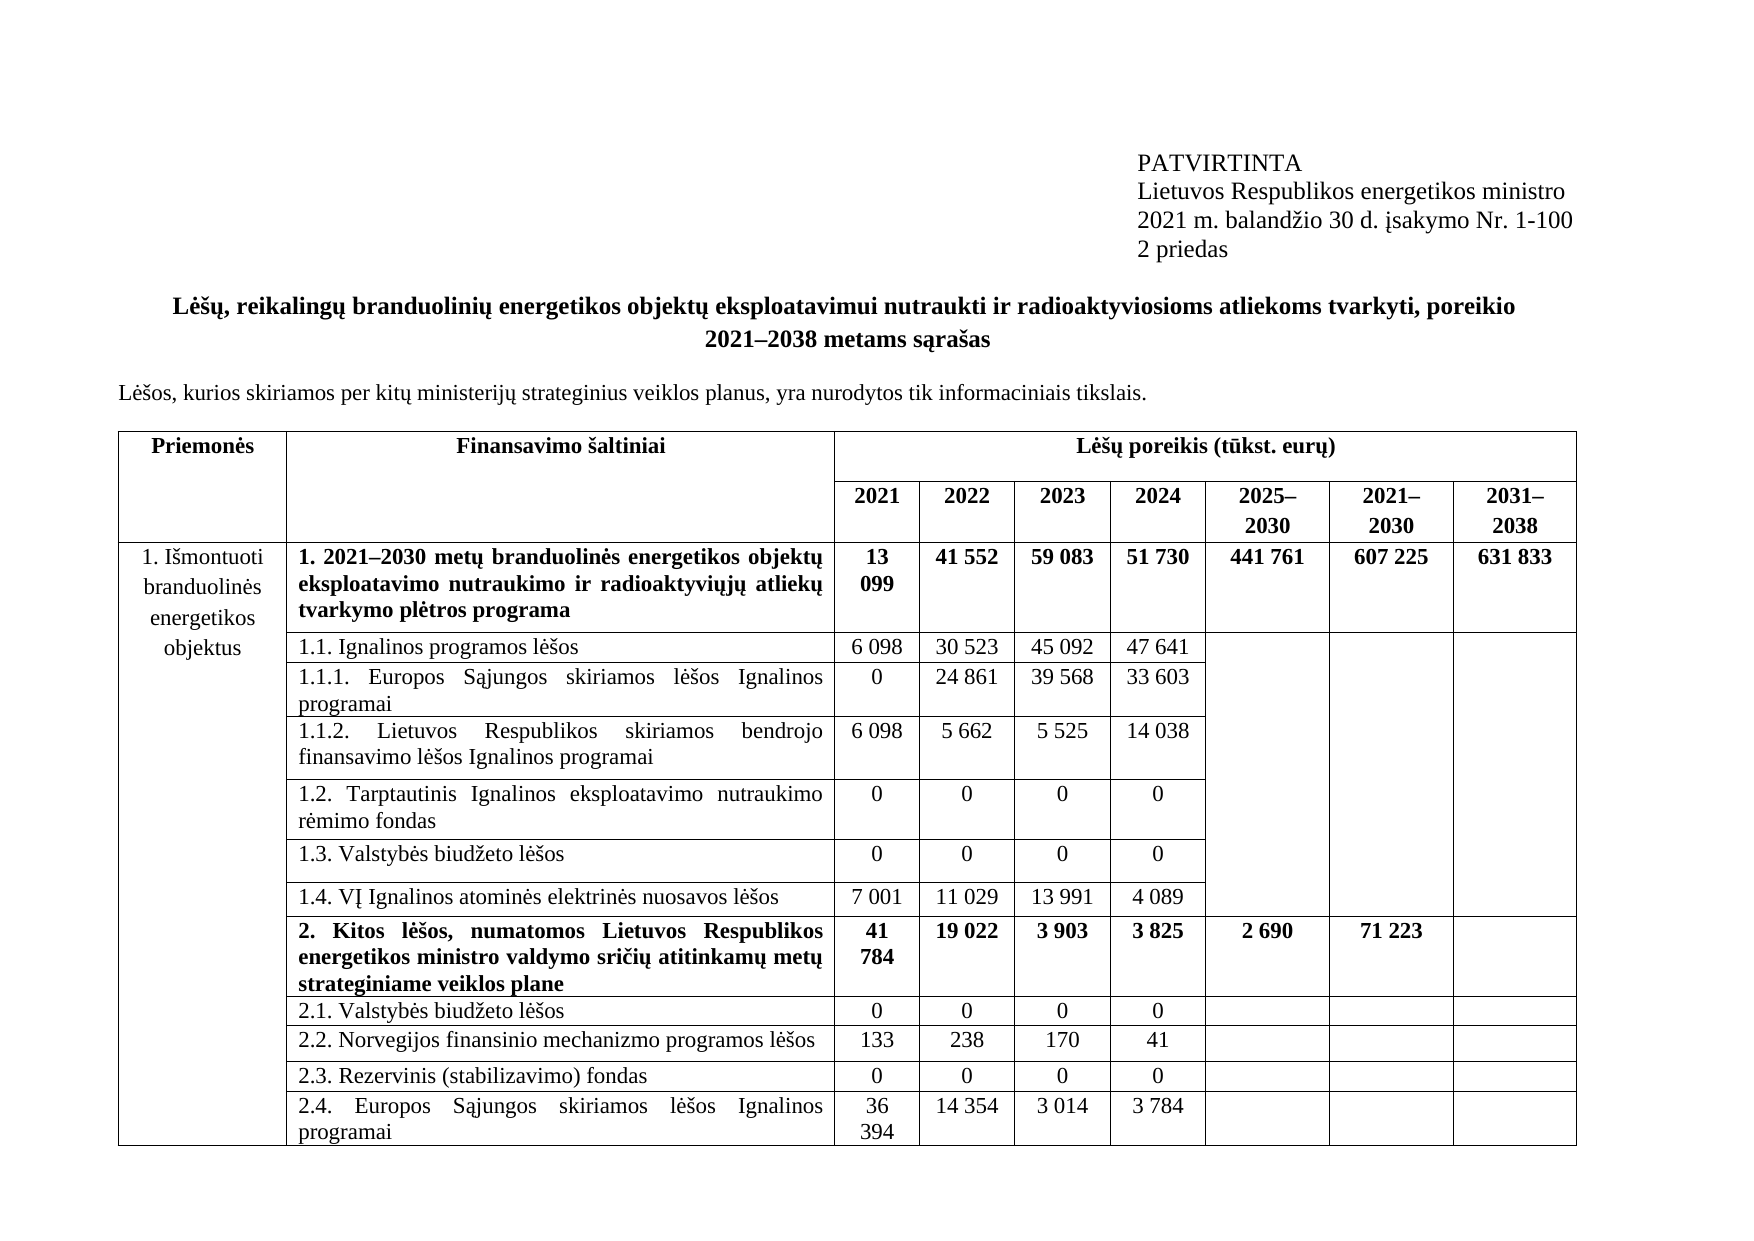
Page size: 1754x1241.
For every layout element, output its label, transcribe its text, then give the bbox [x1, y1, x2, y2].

table_cell 0 [835, 1062, 919, 1091]
table_cell 2025–2030 [1206, 482, 1329, 542]
table_cell 0 [920, 1062, 1014, 1091]
table_cell 0 [1111, 840, 1205, 882]
table_cell 45 092 [1015, 633, 1110, 662]
table_cell 2031–2038 [1454, 482, 1576, 542]
text Lėšos, kurios skiriamos per kitų ministerijų strateginius veiklos planus, yra nurodytos tik informaciniais tikslais. [118, 379, 1577, 405]
table_cell [1206, 997, 1329, 1025]
table_cell 0 [1111, 997, 1205, 1025]
table_cell 0 [1111, 780, 1205, 839]
table_cell 19 022 [920, 917, 1014, 996]
table_cell 170 [1015, 1026, 1110, 1061]
table_cell 59 083 [1015, 543, 1110, 632]
table_cell [1454, 997, 1576, 1025]
table_cell 0 [1015, 997, 1110, 1025]
table_cell 41 [1111, 1026, 1205, 1061]
table_cell 0 [1111, 1062, 1205, 1091]
table_cell 0 [920, 780, 1014, 839]
table_cell 3 014 [1015, 1092, 1110, 1144]
table_cell 2 690 [1206, 917, 1329, 996]
table_cell [1330, 1026, 1453, 1061]
table_cell 0 [920, 997, 1014, 1025]
table_cell 41 784 [835, 917, 919, 996]
table_cell 0 [1015, 780, 1110, 839]
table_cell 2.4. Europos Sąjungos skiriamos lėšos Ignalinos programai [287, 1092, 834, 1144]
table_cell [1206, 1092, 1329, 1144]
table_cell 1.1. Ignalinos programos lėšos [287, 633, 834, 662]
table_cell 441 761 [1206, 543, 1329, 632]
table_cell 30 523 [920, 633, 1014, 662]
table_cell 2024 [1111, 482, 1205, 542]
table_cell 0 [1015, 1062, 1110, 1091]
table_cell [1330, 633, 1453, 916]
table_cell 2.1. Valstybės biudžeto lėšos [287, 997, 834, 1025]
table_cell 2021 [835, 482, 919, 542]
table_cell 1.1.1. Europos Sąjungos skiriamos lėšos Ignalinos programai [287, 663, 834, 716]
text 2021 m. balandžio 30 d. įsakymo Nr. 1-100 [1137, 205, 1577, 234]
table_cell 39 568 [1015, 663, 1110, 716]
table_cell [1206, 1026, 1329, 1061]
table_cell 1.3. Valstybės biudžeto lėšos [287, 840, 834, 882]
table_cell 41 552 [920, 543, 1014, 632]
table_cell [1454, 1062, 1576, 1091]
table_cell 607 225 [1330, 543, 1453, 632]
table_cell 6 098 [835, 633, 919, 662]
table_cell 2.2. Norvegijos finansinio mechanizmo programos lėšos [287, 1026, 834, 1061]
table_cell 2022 [920, 482, 1014, 542]
table_cell [1330, 1062, 1453, 1091]
table_cell 6 098 [835, 717, 919, 779]
table_cell 71 223 [1330, 917, 1453, 996]
table_cell 631 833 [1454, 543, 1576, 632]
table_cell 3 784 [1111, 1092, 1205, 1144]
table_cell 24 861 [920, 663, 1014, 716]
table_cell [1454, 1026, 1576, 1061]
table_cell 13 991 [1015, 883, 1110, 916]
text Lietuvos Respublikos energetikos ministro [1137, 176, 1577, 205]
table_cell 2. Kitos lėšos, numatomos Lietuvos Respublikos energetikos ministro valdymo sričių atitinkamų metų strateginiame veiklos plane [287, 917, 834, 996]
table_cell [1206, 1062, 1329, 1091]
table_cell 3 825 [1111, 917, 1205, 996]
table_cell 13 099 [835, 543, 919, 632]
table_cell 0 [835, 840, 919, 882]
table_cell [1330, 997, 1453, 1025]
table_cell 238 [920, 1026, 1014, 1061]
table_cell 0 [835, 663, 919, 716]
table_cell 5 525 [1015, 717, 1110, 779]
table_cell 2021–2030 [1330, 482, 1453, 542]
table_cell 7 001 [835, 883, 919, 916]
text 2 priedas [1137, 234, 1577, 263]
table_cell 2023 [1015, 482, 1110, 542]
table_cell [1454, 917, 1576, 996]
table_cell [1330, 1092, 1453, 1144]
table_cell 51 730 [1111, 543, 1205, 632]
table_header Priemonės [119, 432, 286, 542]
text Lėšų, reikalingų branduolinių energetikos objektų eksploatavimui nutraukti ir radioaktyviosioms atliekoms tvarkyti, poreikio 2021–2038 metams sąrašas [118, 291, 1577, 353]
table_cell 14 038 [1111, 717, 1205, 779]
table_cell 1.1.2. Lietuvos Respublikos skiriamos bendrojo finansavimo lėšos Ignalinos programai [287, 717, 834, 779]
table_cell 1. 2021–2030 metų branduolinės energetikos objektų eksploatavimo nutraukimo ir radioaktyviųjų atliekų tvarkymo plėtros programa [287, 543, 834, 632]
table_cell 11 029 [920, 883, 1014, 916]
table_cell 36 394 [835, 1092, 919, 1144]
table_cell 47 641 [1111, 633, 1205, 662]
table_cell 1.4. VĮ Ignalinos atominės elektrinės nuosavos lėšos [287, 883, 834, 916]
table_header Finansavimo šaltiniai [287, 432, 834, 542]
table_cell [1206, 633, 1329, 916]
table_cell 0 [1015, 840, 1110, 882]
table_cell 133 [835, 1026, 919, 1061]
table_cell 1.2. Tarptautinis Ignalinos eksploatavimo nutraukimo rėmimo fondas [287, 780, 834, 839]
table_cell [1454, 1092, 1576, 1144]
table_cell [1454, 633, 1576, 916]
text PATVIRTINTA [1137, 148, 1577, 176]
table_cell 0 [920, 840, 1014, 882]
table_cell 0 [835, 780, 919, 839]
table_header Lėšų poreikis (tūkst. eurų) [835, 432, 1576, 481]
table_cell 1. Išmontuoti branduolinės energetikos objektus [119, 543, 286, 1144]
table_cell 33 603 [1111, 663, 1205, 716]
table_cell 5 662 [920, 717, 1014, 779]
table_cell 3 903 [1015, 917, 1110, 996]
table_cell 4 089 [1111, 883, 1205, 916]
table_cell 14 354 [920, 1092, 1014, 1144]
table_cell 0 [835, 997, 919, 1025]
table_cell 2.3. Rezervinis (stabilizavimo) fondas [287, 1062, 834, 1091]
